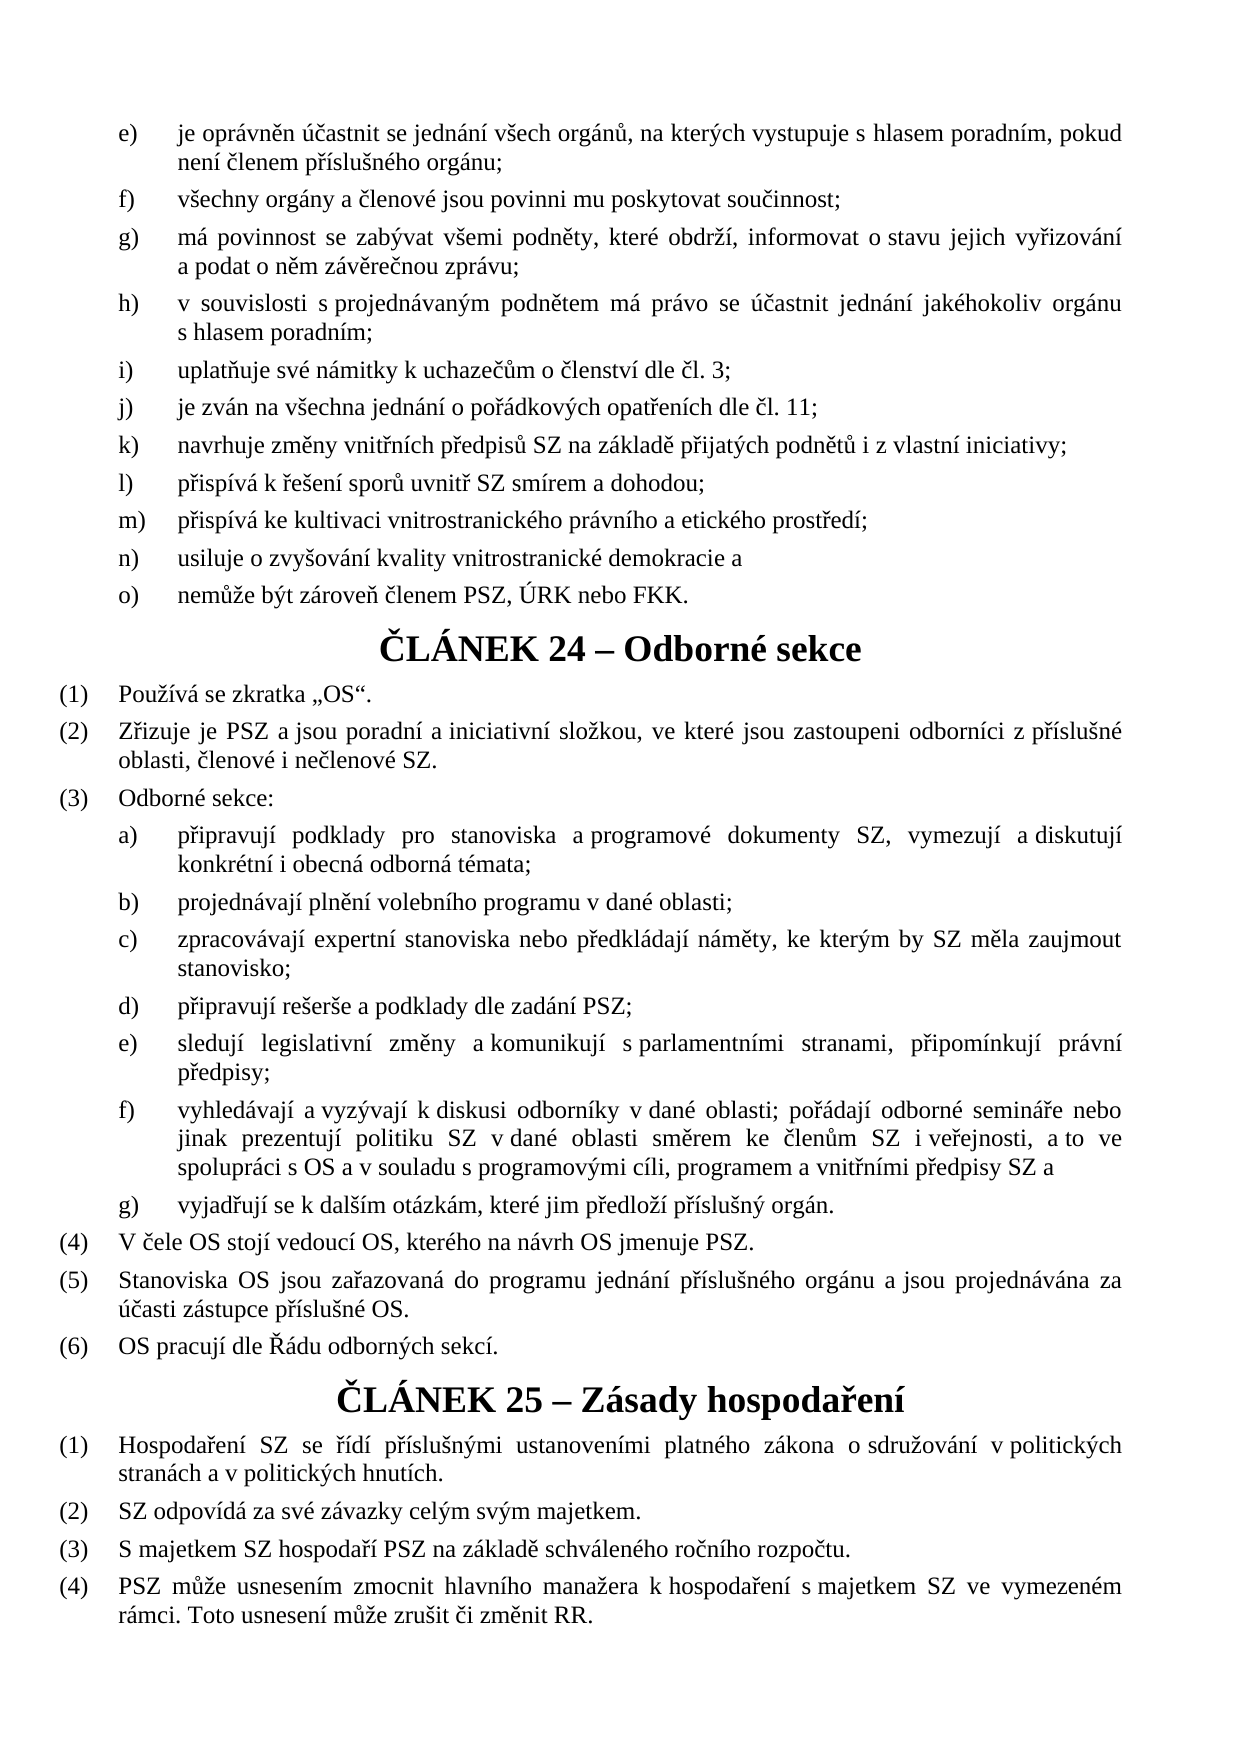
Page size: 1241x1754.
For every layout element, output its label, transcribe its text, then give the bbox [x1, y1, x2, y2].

list sledují legislativní změny a komunikují s parlamentními stranami, připomínkují právní předpisy; [118, 1028, 1122, 1086]
list Zřizuje je PSZ a jsou poradní a iniciativní složkou, ve které jsou zastoupeni odborníci z příslušné oblasti, členové i nečlenové SZ. [59, 716, 1122, 774]
list zpracovávají expertní stanoviska nebo předkládají náměty, ke kterým by SZ měla zaujmout stanovisko; [118, 924, 1122, 982]
list Stanoviska OS jsou zařazovaná do programu jednání příslušného orgánu a jsou projednávána za účasti zástupce příslušné OS. [59, 1265, 1122, 1322]
list navrhuje změny vnitřních předpisů SZ na základě přijatých podnětů i z vlastní iniciativy; [118, 430, 1122, 459]
list přispívá ke kultivaci vnitrostranického právního a etického prostředí; [118, 505, 1122, 534]
list vyhledávají a vyzývají k diskusi odborníky v dané oblasti; pořádají odborné semináře nebo jinak prezentují politiku SZ v dané oblasti směrem ke členům SZ i veřejnosti, a to ve spolupráci s OS a v souladu s programovými cíli, programem a vnitřními předpisy SZ a [118, 1095, 1122, 1181]
list všechny orgány a členové jsou povinni mu poskytovat součinnost; [118, 184, 1122, 213]
list vyjadřují se k dalším otázkám, které jim předloží příslušný orgán. [118, 1190, 1122, 1218]
list připravují podklady pro stanoviska a programové dokumenty SZ, vymezují a diskutují konkrétní i obecná odborná témata; [118, 820, 1122, 878]
list je zván na všechna jednání o pořádkových opatřeních dle čl. 11; [118, 392, 1122, 421]
list v souvislosti s projednávaným podnětem má právo se účastnit jednání jakéhokoliv orgánu s hlasem poradním; [118, 288, 1122, 346]
list má povinnost se zabývat všemi podněty, které obdrží, informovat o stavu jejich vyřizování a podat o něm závěrečnou zprávu; [118, 222, 1122, 279]
list Hospodaření SZ se řídí příslušnými ustanoveními platného zákona o sdružování v politických stranách a v politických hnutích. [59, 1430, 1122, 1487]
list PSZ může usnesením zmocnit hlavního manažera k hospodaření s majetkem SZ ve vymezeném rámci. Toto usnesení může zrušit či změnit RR. [59, 1571, 1122, 1629]
list usiluje o zvyšování kvality vnitrostranické demokracie a [118, 543, 1122, 572]
list S majetkem SZ hospodaří PSZ na základě schváleného ročního rozpočtu. [59, 1534, 1122, 1562]
list je oprávněn účastnit se jednání všech orgánů, na kterých vystupuje s hlasem poradním, pokud není členem příslušného orgánu; [118, 118, 1122, 176]
list projednávají plnění volebního programu v dané oblasti; [118, 887, 1122, 916]
list uplatňuje své námitky k uchazečům o členství dle čl. 3; [118, 355, 1122, 383]
subtitle ČLÁNEK 25 – Zásady hospodaření [118, 1378, 1122, 1421]
list přispívá k řešení sporů uvnitř SZ smírem a dohodou; [118, 468, 1122, 496]
list nemůže být zároveň členem PSZ, ÚRK nebo FKK. [118, 580, 1122, 609]
list SZ odpovídá za své závazky celým svým majetkem. [59, 1496, 1122, 1525]
list připravují rešerše a podklady dle zadání PSZ; [118, 991, 1122, 1019]
list OS pracují dle Řádu odborných sekcí. [59, 1331, 1122, 1360]
list Používá se zkratka „OS“. [59, 679, 1122, 708]
list V čele OS stojí vedoucí OS, kterého na návrh OS jmenuje PSZ. [59, 1227, 1122, 1256]
list Odborné sekce: [59, 783, 1122, 812]
subtitle ČLÁNEK 24 – Odborné sekce [118, 627, 1122, 670]
